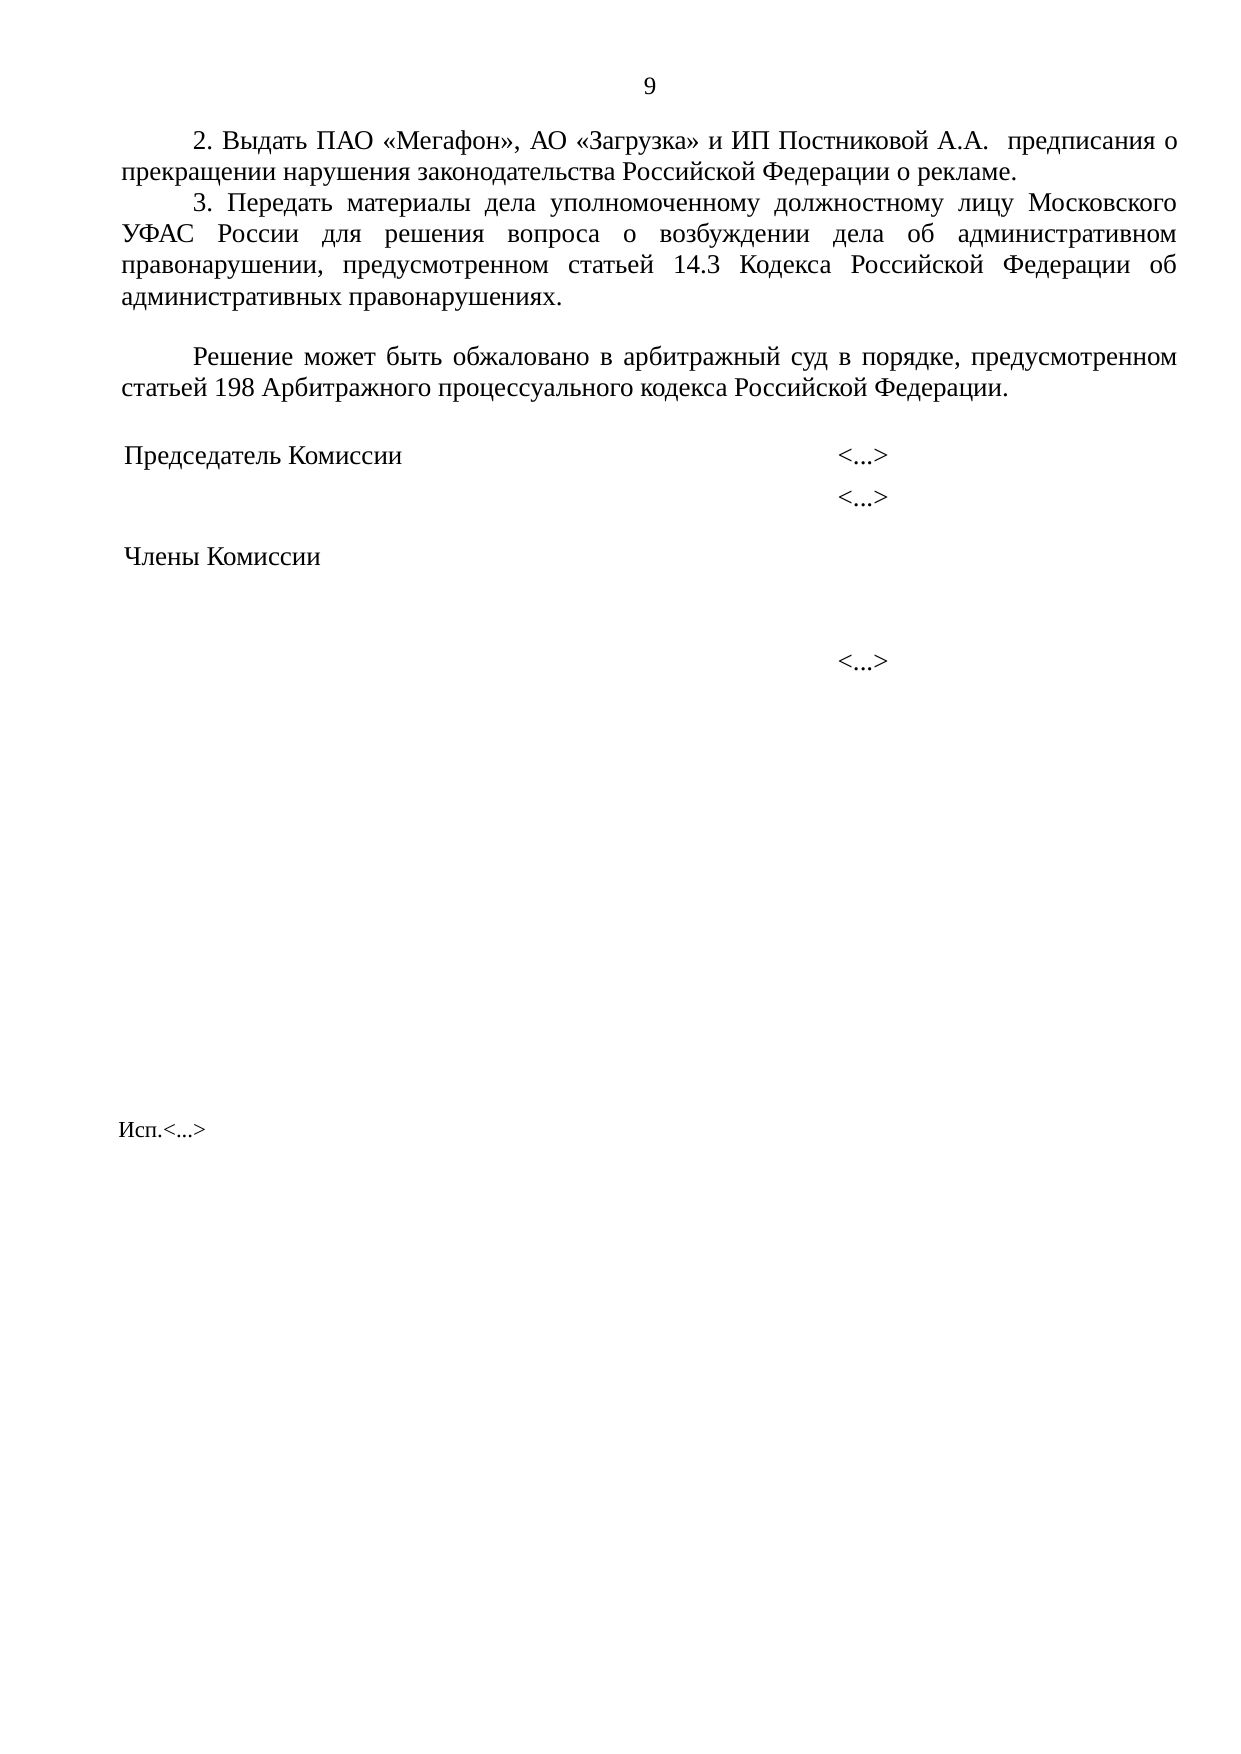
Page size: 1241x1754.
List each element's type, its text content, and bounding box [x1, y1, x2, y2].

text Исп.<...> [118, 1116, 1181, 1142]
table_header [755, 433, 832, 476]
text 2. Выдать ПАО «Мегафон», АО «Загрузка» и ИП Постниковой А.А. предписания о прекращении нарушения законодательства Российской Федерации о рекламе. [121, 124, 1178, 186]
table_cell [118, 577, 755, 682]
text Решение может быть обжаловано в арбитражный суд в порядке, предусмотренном статьей 198 Арбитражного процессуального кодекса Российской Федерации. [121, 339, 1178, 402]
table_cell <...> [832, 577, 1182, 682]
table_header Председатель Комиссии [118, 433, 755, 476]
table_cell <...> [832, 476, 1182, 577]
text 3. Передать материалы дела уполномоченному должностному лицу Московского УФАС России для решения вопроса о возбуждении дела об административном правонарушении, предусмотренном статьей 14.3 Кодекса Российской Федерации об административных правонарушениях. [121, 186, 1178, 311]
table_cell [755, 577, 832, 682]
table_header <...> [832, 433, 1182, 476]
table_cell [755, 476, 832, 577]
table_cell Члены Комиссии [118, 476, 755, 577]
